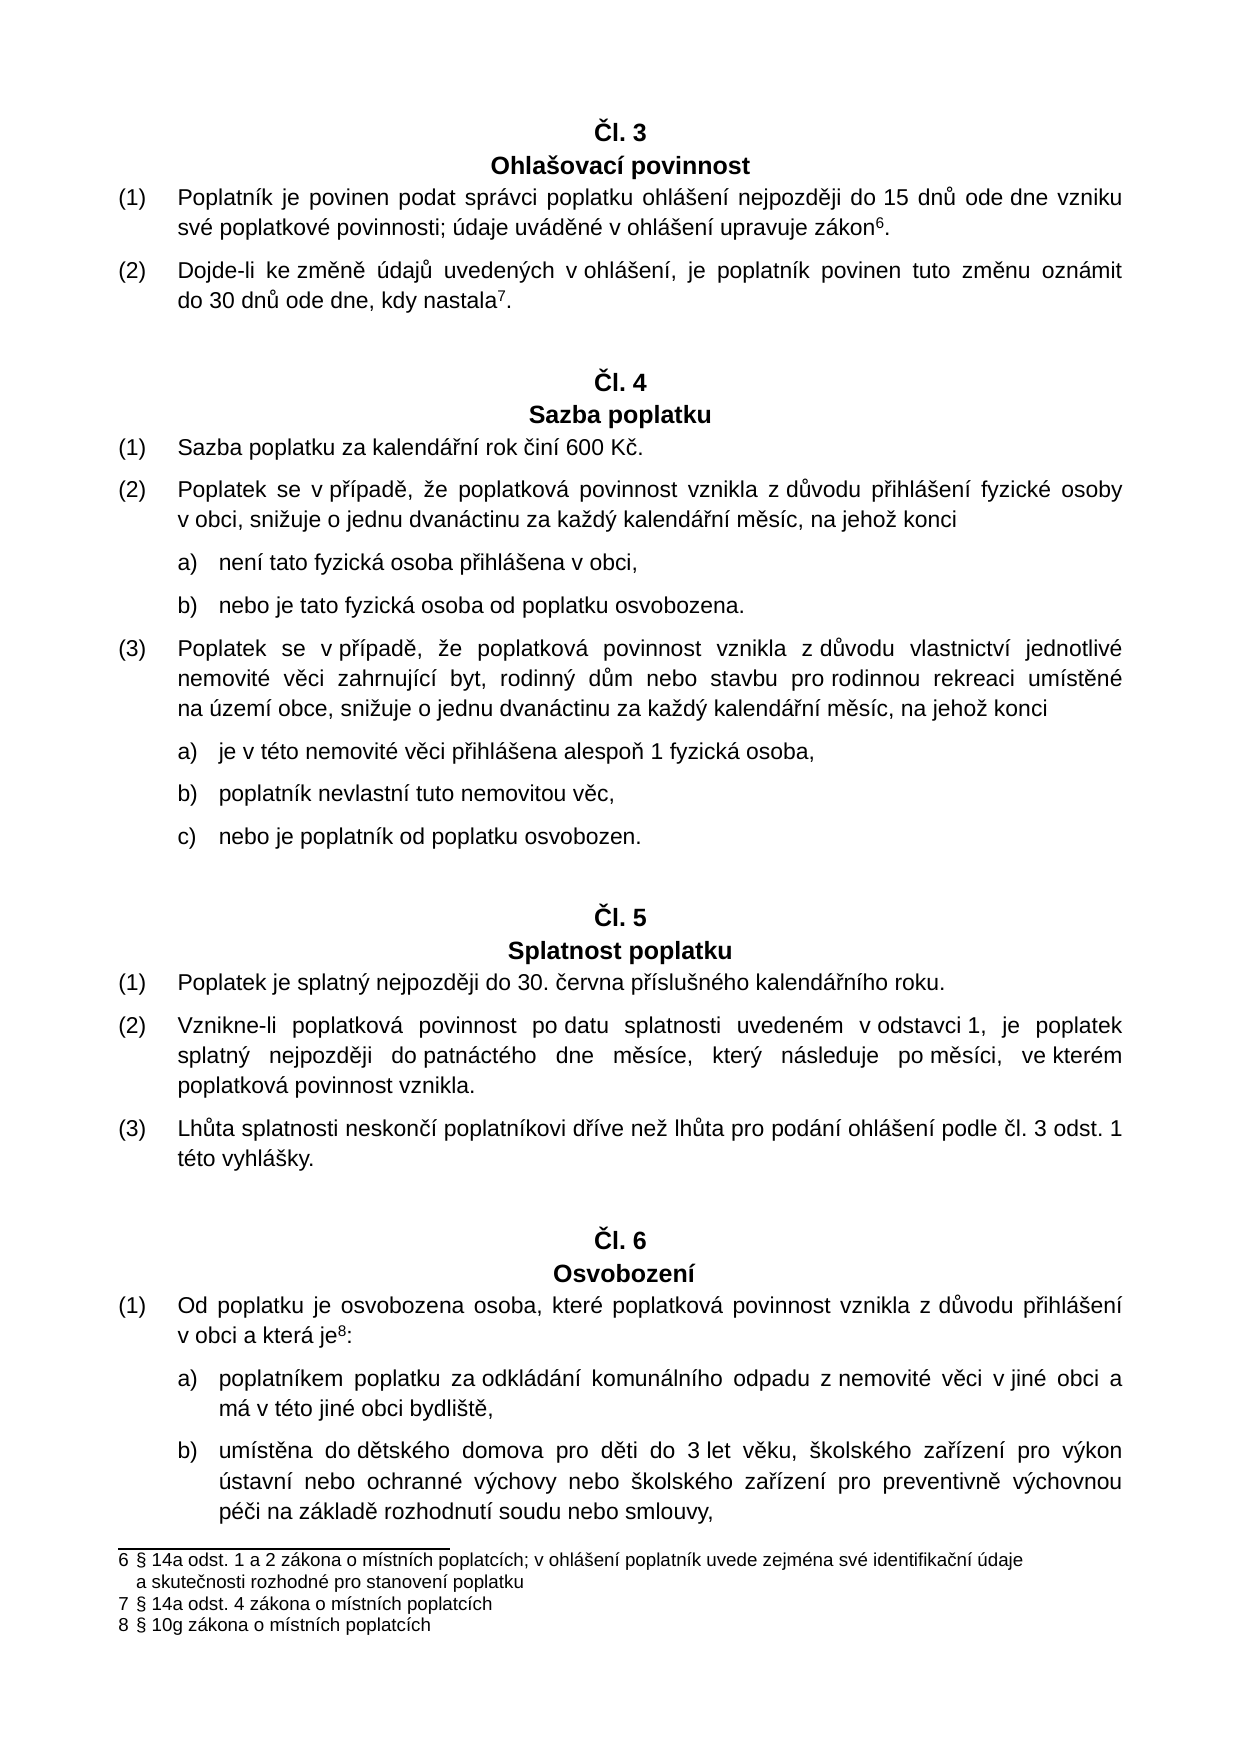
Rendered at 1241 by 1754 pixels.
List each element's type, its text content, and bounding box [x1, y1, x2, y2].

list Poplatek je splatný nejpozději do 30. června příslušného kalendářního roku. [118, 969, 1122, 996]
list Dojde-li ke změně údajů uvedených v ohlášení, je poplatník povinen tuto změnu oznámit do 30 dnů ode dne, kdy nastala. [118, 257, 1122, 314]
list § 14a odst. 4 zákona o místních poplatcích [118, 1592, 1122, 1614]
list poplatníkem poplatku za odkládání komunálního odpadu z nemovité věci v jiné obci a má v této jiné obci bydliště, [177, 1364, 1122, 1421]
list Poplatek se v případě, že poplatková povinnost vznikla z důvodu přihlášení fyzické osoby v obci, snižuje o jednu dvanáctinu za každý kalendářní měsíc, na jehož konci [118, 476, 1122, 533]
list Poplatek se v případě, že poplatková povinnost vznikla z důvodu vlastnictví jednotlivé nemovité věci zahrnující byt, rodinný dům nebo stavbu pro rodinnou rekreaci umístěné na území obce, snižuje o jednu dvanáctinu za každý kalendářní měsíc, na jehož konci [118, 634, 1122, 721]
list § 10g zákona o místních poplatcích [118, 1614, 1122, 1635]
subtitle Čl. 3 Ohlašovací povinnost [118, 118, 1122, 180]
subtitle Čl. 4 Sazba poplatku [118, 367, 1122, 429]
list je v této nemovité věci přihlášena alespoň 1 fyzická osoba, [177, 738, 1122, 764]
list poplatník nevlastní tuto nemovitou věc, [177, 780, 1122, 807]
list nebo je poplatník od poplatku osvobozen. [177, 823, 1122, 849]
list nebo je tato fyzická osoba od poplatku osvobozena. [177, 592, 1122, 618]
subtitle Čl. 6 Osvobození [118, 1226, 1122, 1287]
list Od poplatku je osvobozena osoba, které poplatková povinnost vznikla z důvodu přihlášení v obci a která je: [118, 1292, 1122, 1348]
list § 14a odst. 1 a 2 zákona o místních poplatcích; v ohlášení poplatník uvede zejména své identifikační údaje a skutečnosti rozhodné pro stanovení poplatku [118, 1549, 1122, 1592]
list není tato fyzická osoba přihlášena v obci, [177, 549, 1122, 576]
list Vznikne-li poplatková povinnost po datu splatnosti uvedeném v odstavci 1, je poplatek splatný nejpozději do patnáctého dne měsíce, který následuje po měsíci, ve kterém poplatková povinnost vznikla. [118, 1012, 1122, 1099]
subtitle Čl. 5 Splatnost poplatku [118, 903, 1122, 965]
list Lhůta splatnosti neskončí poplatníkovi dříve než lhůta pro podání ohlášení podle čl. 3 odst. 1 této vyhlášky. [118, 1115, 1122, 1172]
list umístěna do dětského domova pro děti do 3 let věku, školského zařízení pro výkon ústavní nebo ochranné výchovy nebo školského zařízení pro preventivně výchovnou péči na základě rozhodnutí soudu nebo smlouvy, [177, 1437, 1122, 1524]
list Sazba poplatku za kalendářní rok činí 600 Kč. [118, 433, 1122, 460]
list Poplatník je povinen podat správci poplatku ohlášení nejpozději do 15 dnů ode dne vzniku své poplatkové povinnosti; údaje uváděné v ohlášení upravuje zákon. [118, 184, 1122, 241]
